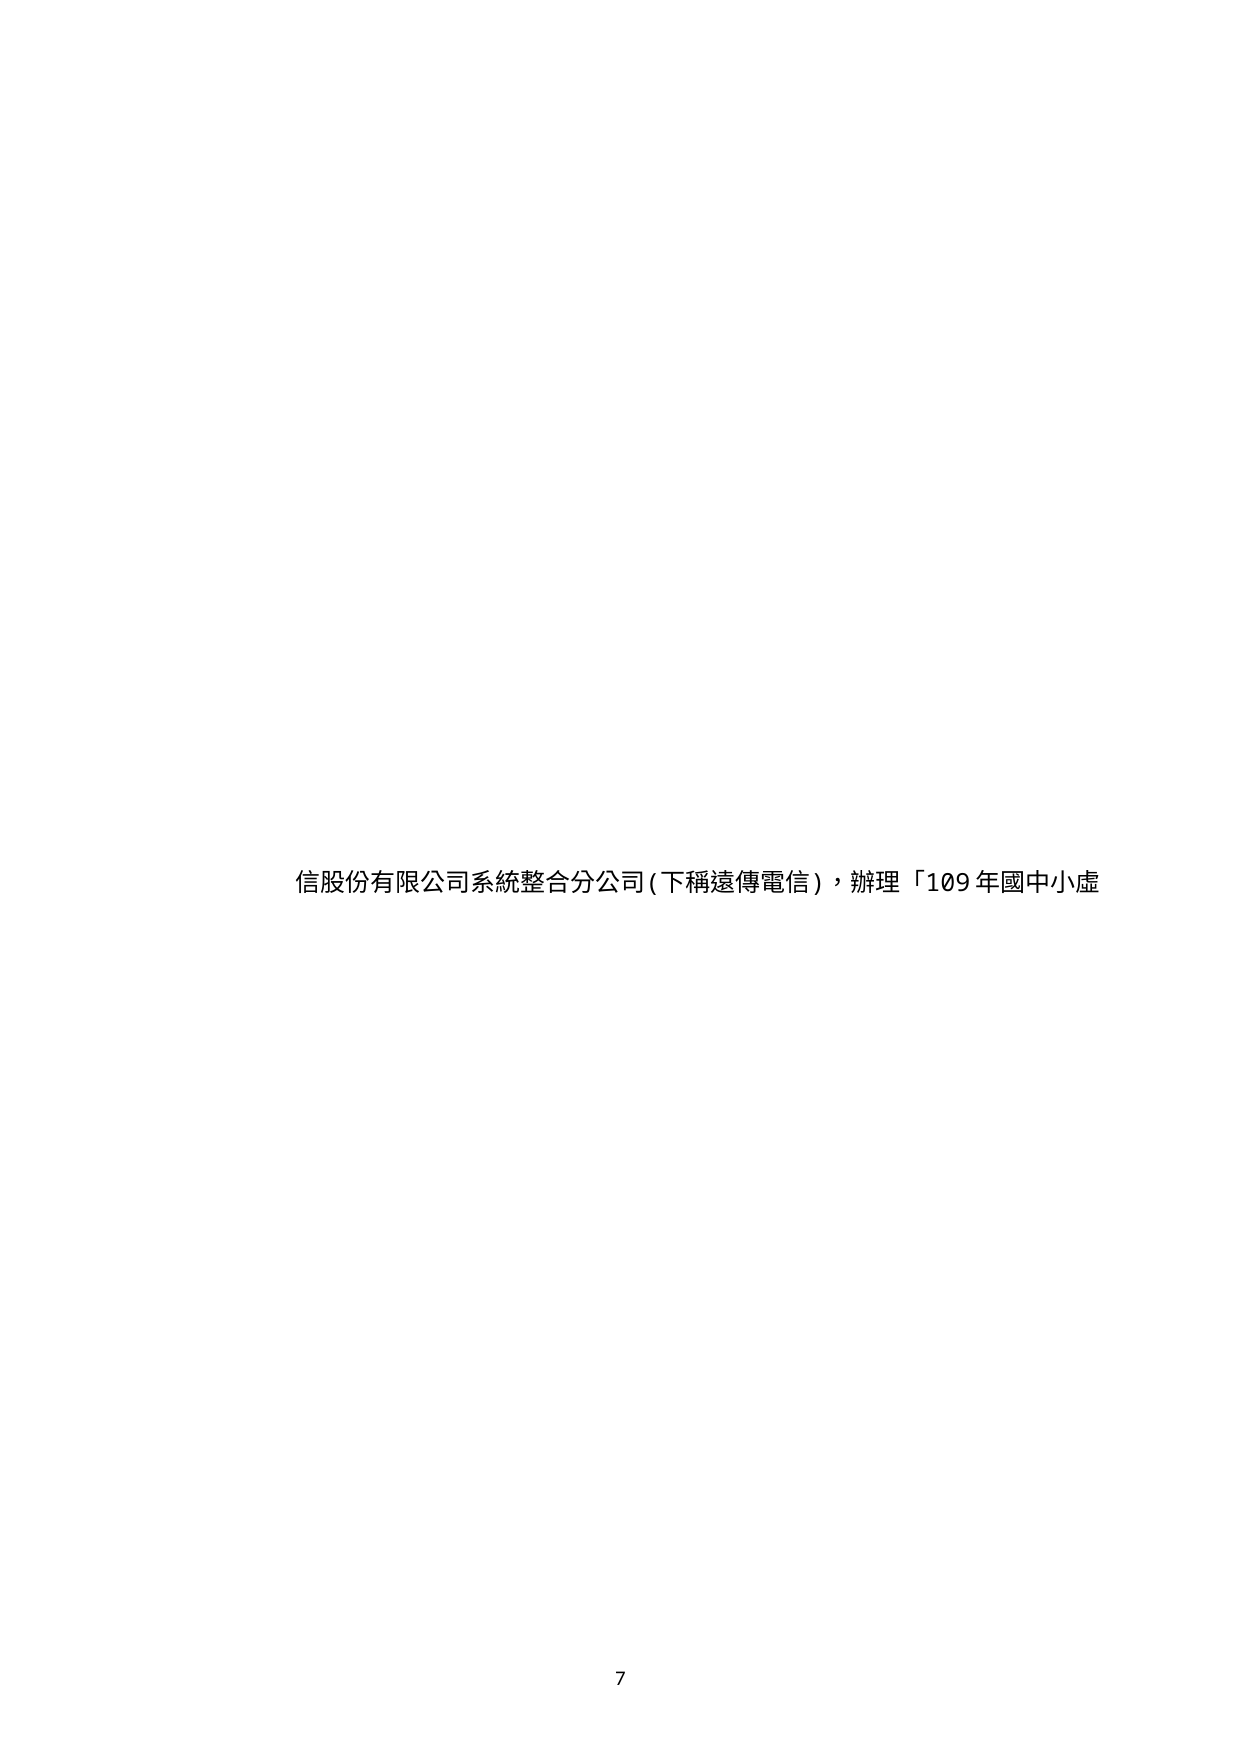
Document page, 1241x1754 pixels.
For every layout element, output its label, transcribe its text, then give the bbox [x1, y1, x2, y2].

text 信股份有限公司系統整合分公司(下稱遠傳電信)，辦理「109年國中小虛 [118, 839, 1122, 901]
